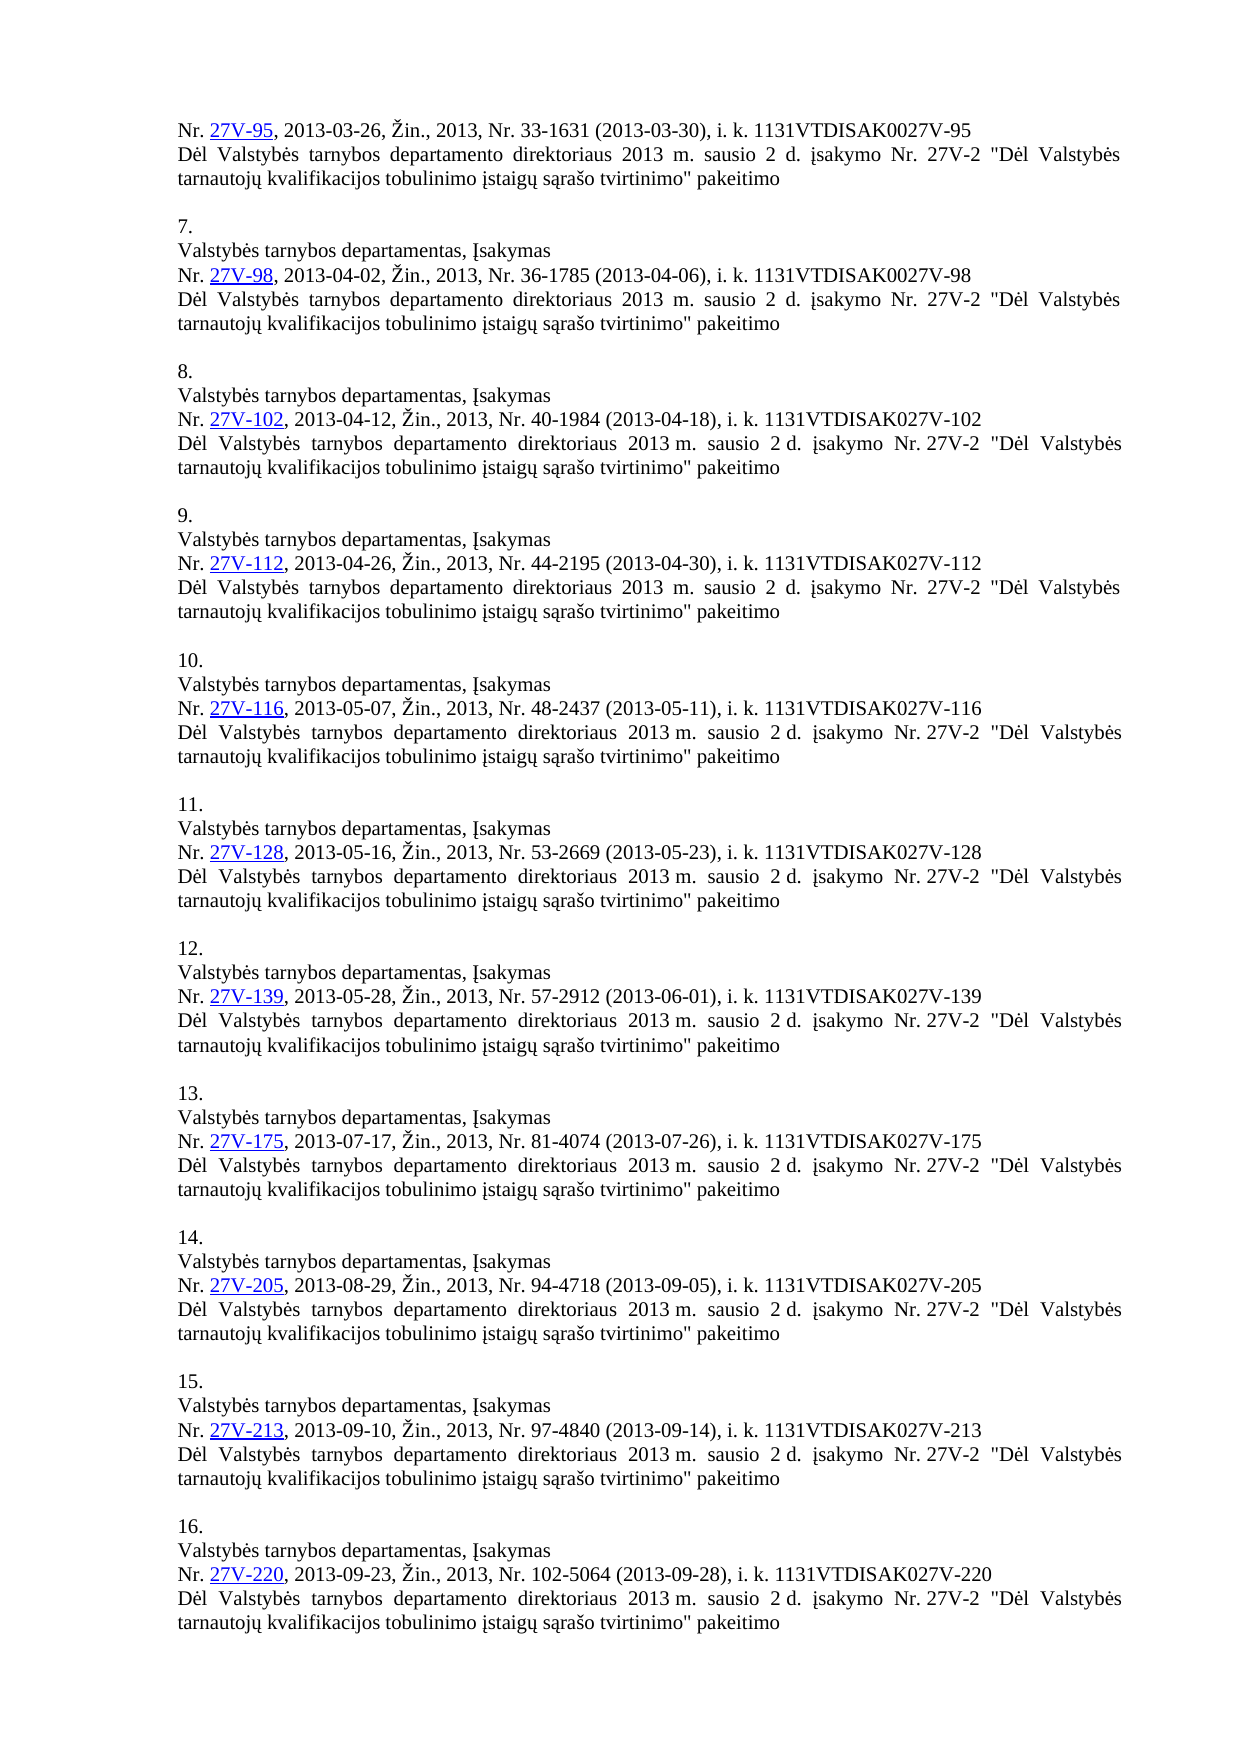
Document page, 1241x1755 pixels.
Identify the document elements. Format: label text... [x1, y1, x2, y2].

text 16. [177, 1514, 1122, 1538]
text Valstybės tarnybos departamentas, Įsakymas [177, 527, 1122, 551]
text 10. [177, 647, 1122, 672]
text Dėl Valstybės tarnybos departamento direktoriaus 2013 m. sausio 2 d. įsakymo Nr. 27V-2 "Dėl Valstybės tarnautojų kvalifikacijos tobulinimo įstaigų sąrašo tvirtinimo" pakeitimo [177, 287, 1122, 335]
text Valstybės tarnybos departamentas, Įsakymas [177, 816, 1122, 840]
text Nr. 27V-205, 2013-08-29, Žin., 2013, Nr. 94-4718 (2013-09-05), i. k. 1131VTDISAK027V-205 [177, 1273, 1122, 1297]
text Nr. 27V-112, 2013-04-26, Žin., 2013, Nr. 44-2195 (2013-04-30), i. k. 1131VTDISAK027V-112 [177, 551, 1122, 575]
text Valstybės tarnybos departamentas, Įsakymas [177, 672, 1122, 696]
text Nr. 27V-213, 2013-09-10, Žin., 2013, Nr. 97-4840 (2013-09-14), i. k. 1131VTDISAK027V-213 [177, 1417, 1122, 1442]
text Dėl Valstybės tarnybos departamento direktoriaus 2013 m. sausio 2 d. įsakymo Nr. 27V-2 "Dėl Valstybės tarnautojų kvalifikacijos tobulinimo įstaigų sąrašo tvirtinimo" pakeitimo [177, 1008, 1122, 1057]
text Valstybės tarnybos departamentas, Įsakymas [177, 1105, 1122, 1129]
text Valstybės tarnybos departamentas, Įsakymas [177, 1538, 1122, 1562]
text Dėl Valstybės tarnybos departamento direktoriaus 2013 m. sausio 2 d. įsakymo Nr. 27V-2 "Dėl Valstybės tarnautojų kvalifikacijos tobulinimo įstaigų sąrašo tvirtinimo" pakeitimo [177, 1153, 1122, 1201]
text Nr. 27V-116, 2013-05-07, Žin., 2013, Nr. 48-2437 (2013-05-11), i. k. 1131VTDISAK027V-116 [177, 696, 1122, 720]
text Nr. 27V-98, 2013-04-02, Žin., 2013, Nr. 36-1785 (2013-04-06), i. k. 1131VTDISAK0027V-98 [177, 262, 1122, 287]
text Valstybės tarnybos departamentas, Įsakymas [177, 1249, 1122, 1273]
text Valstybės tarnybos departamentas, Įsakymas [177, 960, 1122, 984]
text Valstybės tarnybos departamentas, Įsakymas [177, 1393, 1122, 1417]
text Nr. 27V-128, 2013-05-16, Žin., 2013, Nr. 53-2669 (2013-05-23), i. k. 1131VTDISAK027V-128 [177, 840, 1122, 864]
text Dėl Valstybės tarnybos departamento direktoriaus 2013 m. sausio 2 d. įsakymo Nr. 27V-2 "Dėl Valstybės tarnautojų kvalifikacijos tobulinimo įstaigų sąrašo tvirtinimo" pakeitimo [177, 575, 1122, 623]
text Dėl Valstybės tarnybos departamento direktoriaus 2013 m. sausio 2 d. įsakymo Nr. 27V-2 "Dėl Valstybės tarnautojų kvalifikacijos tobulinimo įstaigų sąrašo tvirtinimo" pakeitimo [177, 431, 1122, 479]
text Dėl Valstybės tarnybos departamento direktoriaus 2013 m. sausio 2 d. įsakymo Nr. 27V-2 "Dėl Valstybės tarnautojų kvalifikacijos tobulinimo įstaigų sąrašo tvirtinimo" pakeitimo [177, 142, 1122, 190]
text Valstybės tarnybos departamentas, Įsakymas [177, 383, 1122, 407]
text Dėl Valstybės tarnybos departamento direktoriaus 2013 m. sausio 2 d. įsakymo Nr. 27V-2 "Dėl Valstybės tarnautojų kvalifikacijos tobulinimo įstaigų sąrašo tvirtinimo" pakeitimo [177, 864, 1122, 912]
text Dėl Valstybės tarnybos departamento direktoriaus 2013 m. sausio 2 d. įsakymo Nr. 27V-2 "Dėl Valstybės tarnautojų kvalifikacijos tobulinimo įstaigų sąrašo tvirtinimo" pakeitimo [177, 1442, 1122, 1490]
text 11. [177, 792, 1122, 816]
text Nr. 27V-95, 2013-03-26, Žin., 2013, Nr. 33-1631 (2013-03-30), i. k. 1131VTDISAK0027V-95 [177, 118, 1122, 142]
text 7. [177, 214, 1122, 238]
text 13. [177, 1081, 1122, 1105]
text 9. [177, 503, 1122, 527]
text Dėl Valstybės tarnybos departamento direktoriaus 2013 m. sausio 2 d. įsakymo Nr. 27V-2 "Dėl Valstybės tarnautojų kvalifikacijos tobulinimo įstaigų sąrašo tvirtinimo" pakeitimo [177, 720, 1122, 768]
text 12. [177, 936, 1122, 960]
text Dėl Valstybės tarnybos departamento direktoriaus 2013 m. sausio 2 d. įsakymo Nr. 27V-2 "Dėl Valstybės tarnautojų kvalifikacijos tobulinimo įstaigų sąrašo tvirtinimo" pakeitimo [177, 1297, 1122, 1345]
text Nr. 27V-220, 2013-09-23, Žin., 2013, Nr. 102-5064 (2013-09-28), i. k. 1131VTDISAK027V-220 [177, 1562, 1122, 1586]
text Nr. 27V-102, 2013-04-12, Žin., 2013, Nr. 40-1984 (2013-04-18), i. k. 1131VTDISAK027V-102 [177, 407, 1122, 431]
text 15. [177, 1369, 1122, 1393]
text Valstybės tarnybos departamentas, Įsakymas [177, 238, 1122, 262]
text Nr. 27V-139, 2013-05-28, Žin., 2013, Nr. 57-2912 (2013-06-01), i. k. 1131VTDISAK027V-139 [177, 984, 1122, 1008]
text Nr. 27V-175, 2013-07-17, Žin., 2013, Nr. 81-4074 (2013-07-26), i. k. 1131VTDISAK027V-175 [177, 1129, 1122, 1153]
text Dėl Valstybės tarnybos departamento direktoriaus 2013 m. sausio 2 d. įsakymo Nr. 27V-2 "Dėl Valstybės tarnautojų kvalifikacijos tobulinimo įstaigų sąrašo tvirtinimo" pakeitimo [177, 1586, 1122, 1634]
text 14. [177, 1225, 1122, 1249]
text 8. [177, 359, 1122, 383]
